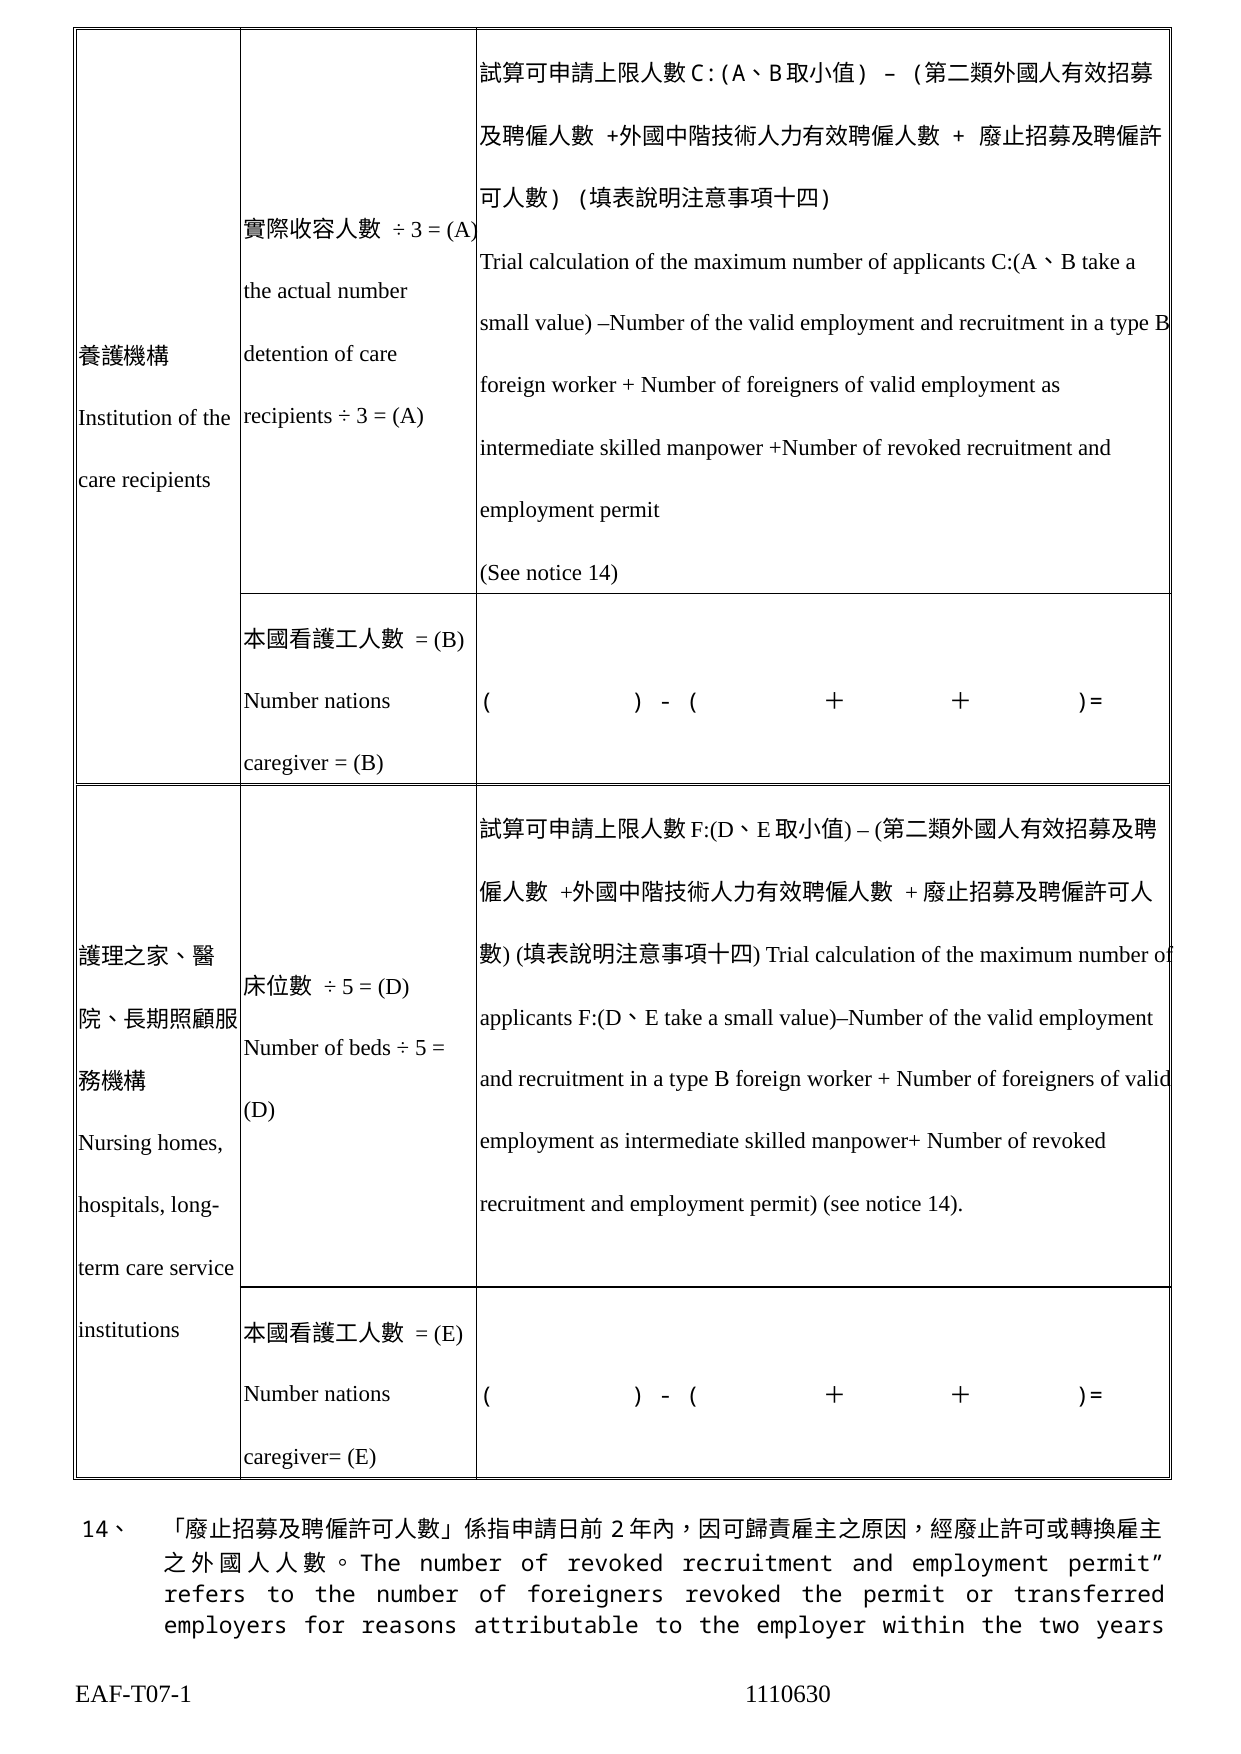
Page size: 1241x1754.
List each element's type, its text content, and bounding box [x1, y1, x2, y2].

table_header 實際收容人數 ÷ 3 = (A) the actual number detention of care recipients ÷ 3 = (A) [241, 30, 476, 593]
table_header 試算可申請上限人數C:(A、B取小值) – (第二類外國人有效招募及聘僱人數 +外國中階技術人力有效聘僱人數 + 廢止招募及聘僱許可人數) (填表說明注意事項十四) Trial calculation of the maximum number of applicants C:(A、B take a small value) –Number of the valid employment and recruitment in a type B foreign worker + Number of foreigners of valid employment as intermediate skilled manpower +Number of revoked recruitment and employment permit (See notice 14) [477, 30, 1169, 593]
table_header 養護機構Institution of the care recipients [77, 30, 240, 783]
table_cell 床位數 ÷ 5 = (D) Number of beds ÷ 5 = (D) [241, 786, 476, 1286]
table_cell 試算可申請上限人數F:(D、E取小值) – (第二類外國人有效招募及聘僱人數 +外國中階技術人力有效聘僱人數 + 廢止招募及聘僱許可人數) (填表說明注意事項十四) Trial calculation of the maximum number of applicants F:(D、E take a small value)–Number of the valid employment and recruitment in a type B foreign worker + Number of foreigners of valid employment as intermediate skilled manpower+ Number of revoked recruitment and employment permit) (see notice 14). [477, 786, 1169, 1286]
list 「廢止招募及聘僱許可人數」係指申請日前2年內，因可歸責雇主之原因，經廢止許可或轉換雇主之外國人人數。The number of revoked recruitment and employment permit” refers to the number of foreigners revoked the permit or transferred employers for reasons attributable to the employer within the two years [81, 1511, 1165, 1641]
table_cell 護理之家、醫院、長期照顧服務機構 Nursing homes, hospitals, long-term care service institutions [77, 786, 240, 1477]
table_cell ( ) - ( ＋ ＋ )= [477, 594, 1169, 783]
table_cell 本國看護工人數 = (B) Number nations caregiver = (B) [241, 594, 476, 783]
table_cell 本國看護工人數 = (E) Number nations caregiver= (E) [241, 1288, 476, 1477]
table_cell ( ) - ( ＋ ＋ )= [477, 1288, 1169, 1477]
